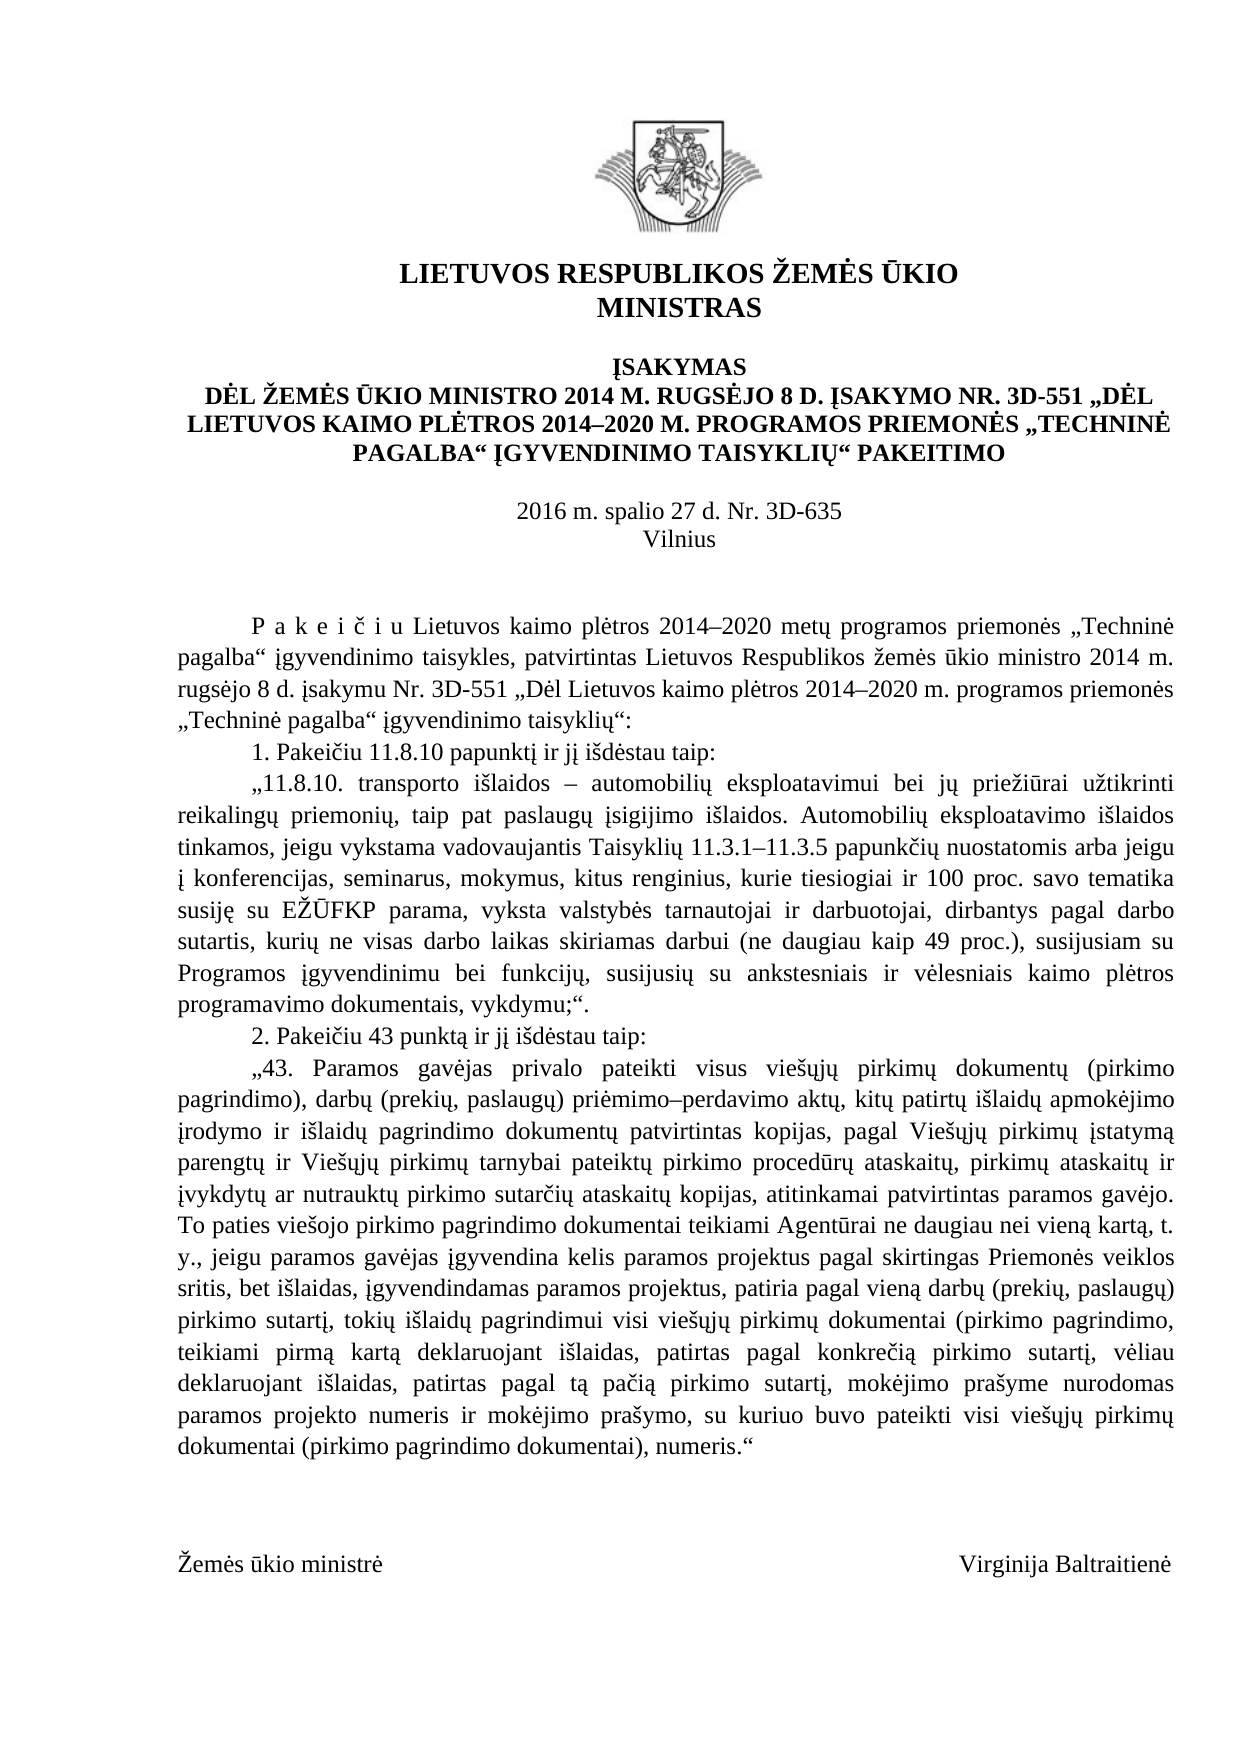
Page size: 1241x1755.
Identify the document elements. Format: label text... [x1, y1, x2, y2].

text Žemės ūkio ministrė Virginija Baltraitienė [177, 1549, 1175, 1578]
text 1. Pakeičiu 11.8.10 papunktį ir jį išdėstau taip: [177, 737, 1175, 766]
text LIETUVOS RESPUBLIKOS ŽEMĖS ŪKIO [177, 256, 1181, 290]
text P a k e i č i u Lietuvos kaimo plėtros 2014–2020 metų programos priemonės „Techninė pagalba“ įgyvendinimo taisykles, patvirtintas Lietuvos Respublikos žemės ūkio ministro 2014 m. rugsėjo 8 d. įsakymu Nr. 3D-551 „Dėl Lietuvos kaimo plėtros 2014–2020 m. programos priemonės „Techninė pagalba“ įgyvendinimo taisyklių“: [177, 611, 1175, 734]
text MINISTRAS [177, 290, 1181, 323]
text „11.8.10. transporto išlaidos – automobilių eksploatavimui bei jų priežiūrai užtikrinti reikalingų priemonių, taip pat paslaugų įsigijimo išlaidos. Automobilių eksploatavimo išlaidos tinkamos, jeigu vykstama vadovaujantis Taisyklių 11.3.1–11.3.5 papunkčių nuostatomis arba jeigu į konferencijas, seminarus, mokymus, kitus renginius, kurie tiesiogiai ir 100 proc. savo tematika susiję su EŽŪFKP parama, vyksta valstybės tarnautojai ir darbuotojai, dirbantys pagal darbo sutartis, kurių ne visas darbo laikas skiriamas darbui (ne daugiau kaip 49 proc.), susijusiam su Programos įgyvendinimu bei funkcijų, susijusių su ankstesniais ir vėlesniais kaimo plėtros programavimo dokumentais, vykdymu;“. [177, 768, 1175, 1018]
text 2. Pakeičiu 43 punktą ir jį išdėstau taip: [177, 1021, 1175, 1050]
text 2016 m. spalio 27 d. Nr. 3D-635 [177, 496, 1181, 524]
text DĖL ŽEMĖS ŪKIO MINISTRO 2014 M. RUGSĖJO 8 D. ĮSAKYMO NR. 3D-551 „DĖL LIETUVOS KAIMO PLĖTROS 2014–2020 M. PROGRAMOS PRIEMONĖS „TECHNINĖ PAGALBA“ ĮGYVENDINIMO TAISYKLIŲ“ PAKEITIMO [177, 381, 1181, 467]
text Vilnius [177, 524, 1181, 553]
text ĮSAKYMAS [177, 352, 1181, 381]
text „43. Paramos gavėjas privalo pateikti visus viešųjų pirkimų dokumentų (pirkimo pagrindimo), darbų (prekių, paslaugų) priėmimo–perdavimo aktų, kitų patirtų išlaidų apmokėjimo įrodymo ir išlaidų pagrindimo dokumentų patvirtintas kopijas, pagal Viešųjų pirkimų įstatymą parengtų ir Viešųjų pirkimų tarnybai pateiktų pirkimo procedūrų ataskaitų, pirkimų ataskaitų ir įvykdytų ar nutrauktų pirkimo sutarčių ataskaitų kopijas, atitinkamai patvirtintas paramos gavėjo. To paties viešojo pirkimo pagrindimo dokumentai teikiami Agentūrai ne daugiau nei vieną kartą, t. y., jeigu paramos gavėjas įgyvendina kelis paramos projektus pagal skirtingas Priemonės veiklos sritis, bet išlaidas, įgyvendindamas paramos projektus, patiria pagal vieną darbų (prekių, paslaugų) pirkimo sutartį, tokių išlaidų pagrindimui visi viešųjų pirkimų dokumentai (pirkimo pagrindimo, teikiami pirmą kartą deklaruojant išlaidas, patirtas pagal konkrečią pirkimo sutartį, vėliau deklaruojant išlaidas, patirtas pagal tą pačią pirkimo sutartį, mokėjimo prašyme nurodomas paramos projekto numeris ir mokėjimo prašymo, su kuriuo buvo pateikti visi viešųjų pirkimų dokumentai (pirkimo pagrindimo dokumentai), numeris.“ [177, 1053, 1175, 1460]
